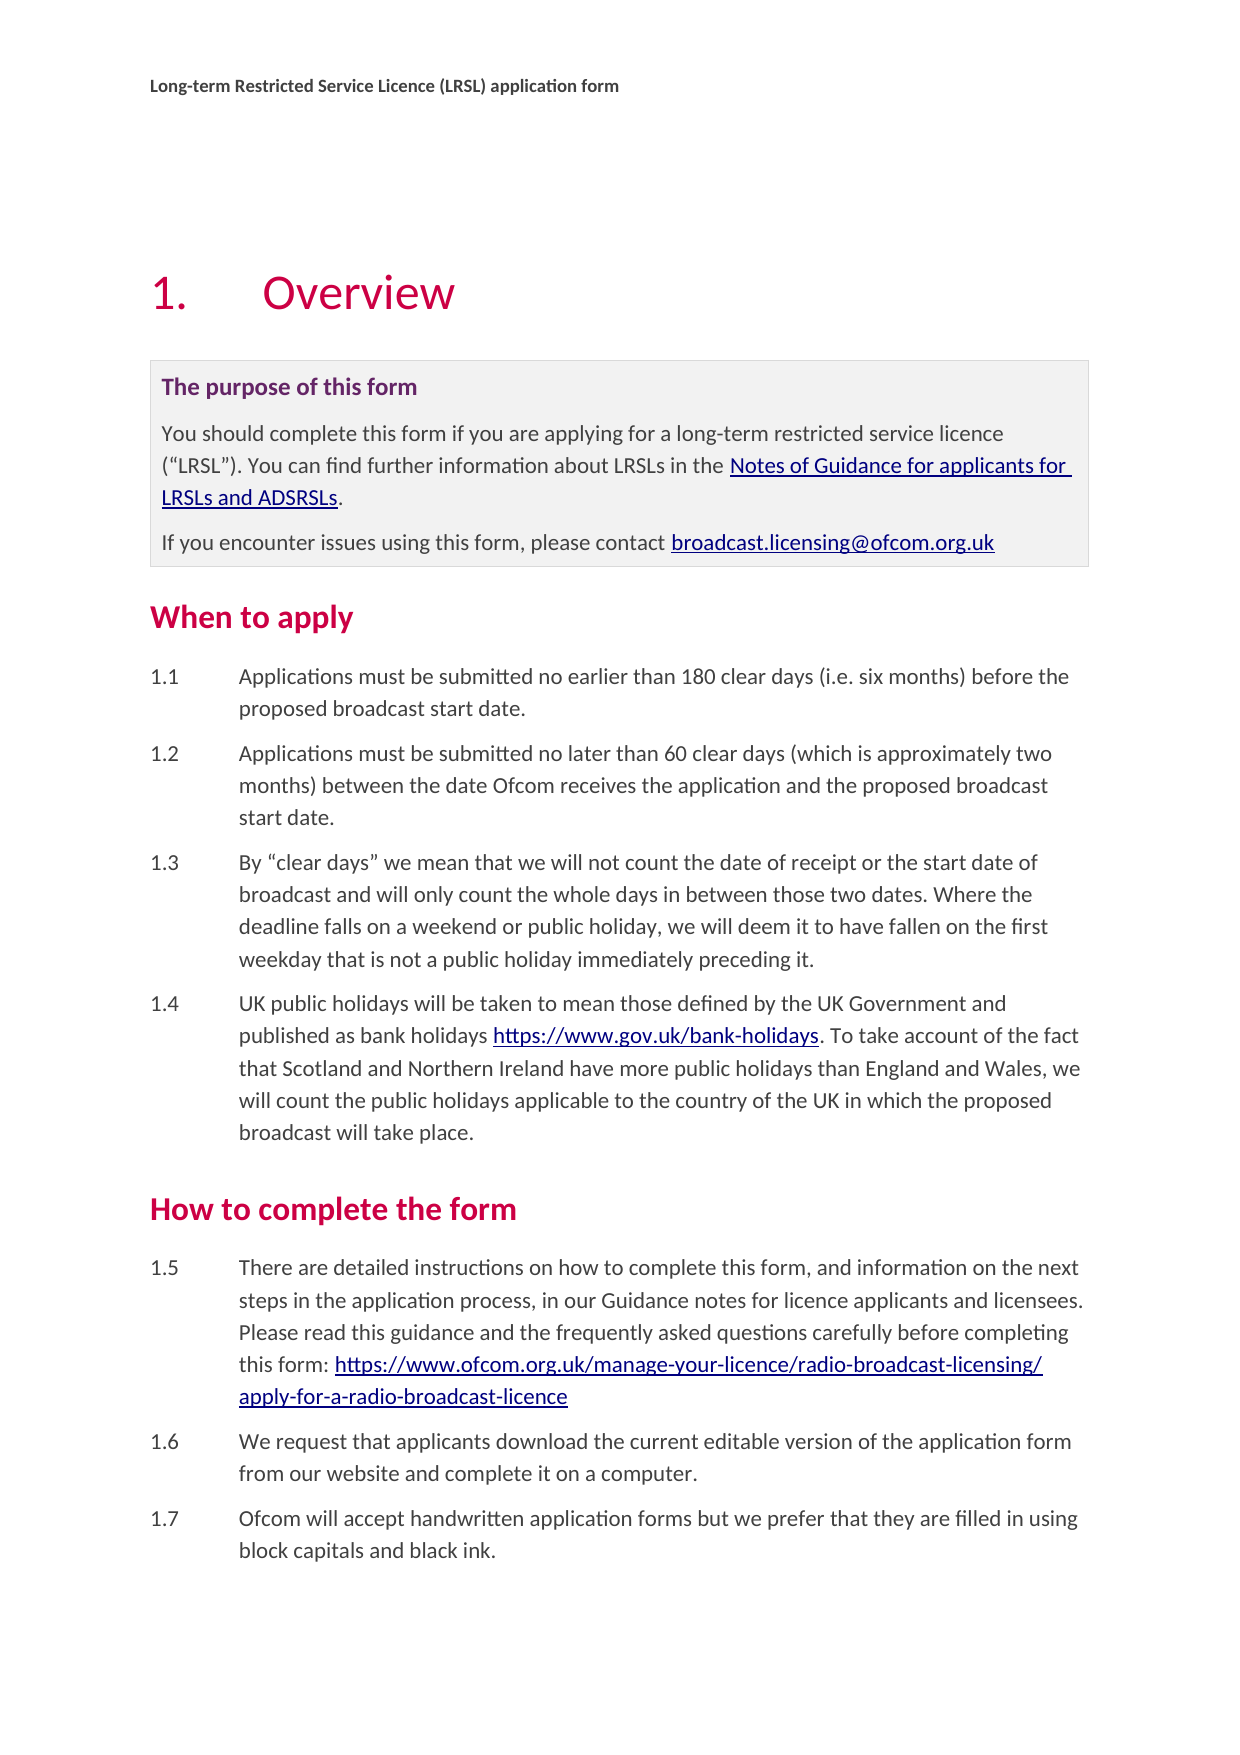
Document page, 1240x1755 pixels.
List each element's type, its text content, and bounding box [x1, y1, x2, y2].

subtitle How to complete the form [150, 1188, 1089, 1228]
list Ofcom will accept handwritten application forms but we prefer that they are filled in using block capitals and black ink. [150, 1504, 1089, 1564]
text If you encounter issues using this form, please contact broadcast.licensing@ofcom.org.uk [151, 516, 1088, 566]
subtitle The purpose of this form [151, 361, 1088, 402]
list By “clear days” we mean that we will not count the date of receipt or the start date of broadcast and will only count the whole days in between those two dates. Where the deadline falls on a weekend or public holiday, we will deem it to have fallen on the first weekday that is not a public holiday immediately preceding it. [150, 848, 1089, 973]
list Applications must be submitted no later than 60 clear days (which is approximately two months) between the date Ofcom receives the application and the proposed broadcast start date. [150, 739, 1089, 831]
text You should complete this form if you are applying for a long-term restricted service licence (“LRSL”). You can find further information about LRSLs in the Notes of Guidance for applicants for LRSLs and ADSRSLs. [151, 407, 1088, 511]
list There are detailed instructions on how to complete this form, and information on the next steps in the application process, in our Guidance notes for licence applicants and licensees. Please read this guidance and the frequently asked questions carefully before completing this form: https://www.ofcom.org.uk/manage-your-licence/radio-broadcast-licensing/apply-for-a-radio-broadcast-licence [150, 1253, 1089, 1410]
list Applications must be submitted no earlier than 180 clear days (i.e. six months) before the proposed broadcast start date. [150, 662, 1089, 722]
list We request that applicants download the current editable version of the application form from our website and complete it on a computer. [150, 1427, 1089, 1487]
subtitle When to apply [150, 596, 1089, 637]
title Overview [150, 261, 1089, 322]
list UK public holidays will be taken to mean those defined by the UK Government and published as bank holidays https://www.gov.uk/bank-holidays. To take account of the fact that Scotland and Northern Ireland have more public holidays than England and Wales, we will count the public holidays applicable to the country of the UK in which the proposed broadcast will take place. [150, 989, 1089, 1146]
